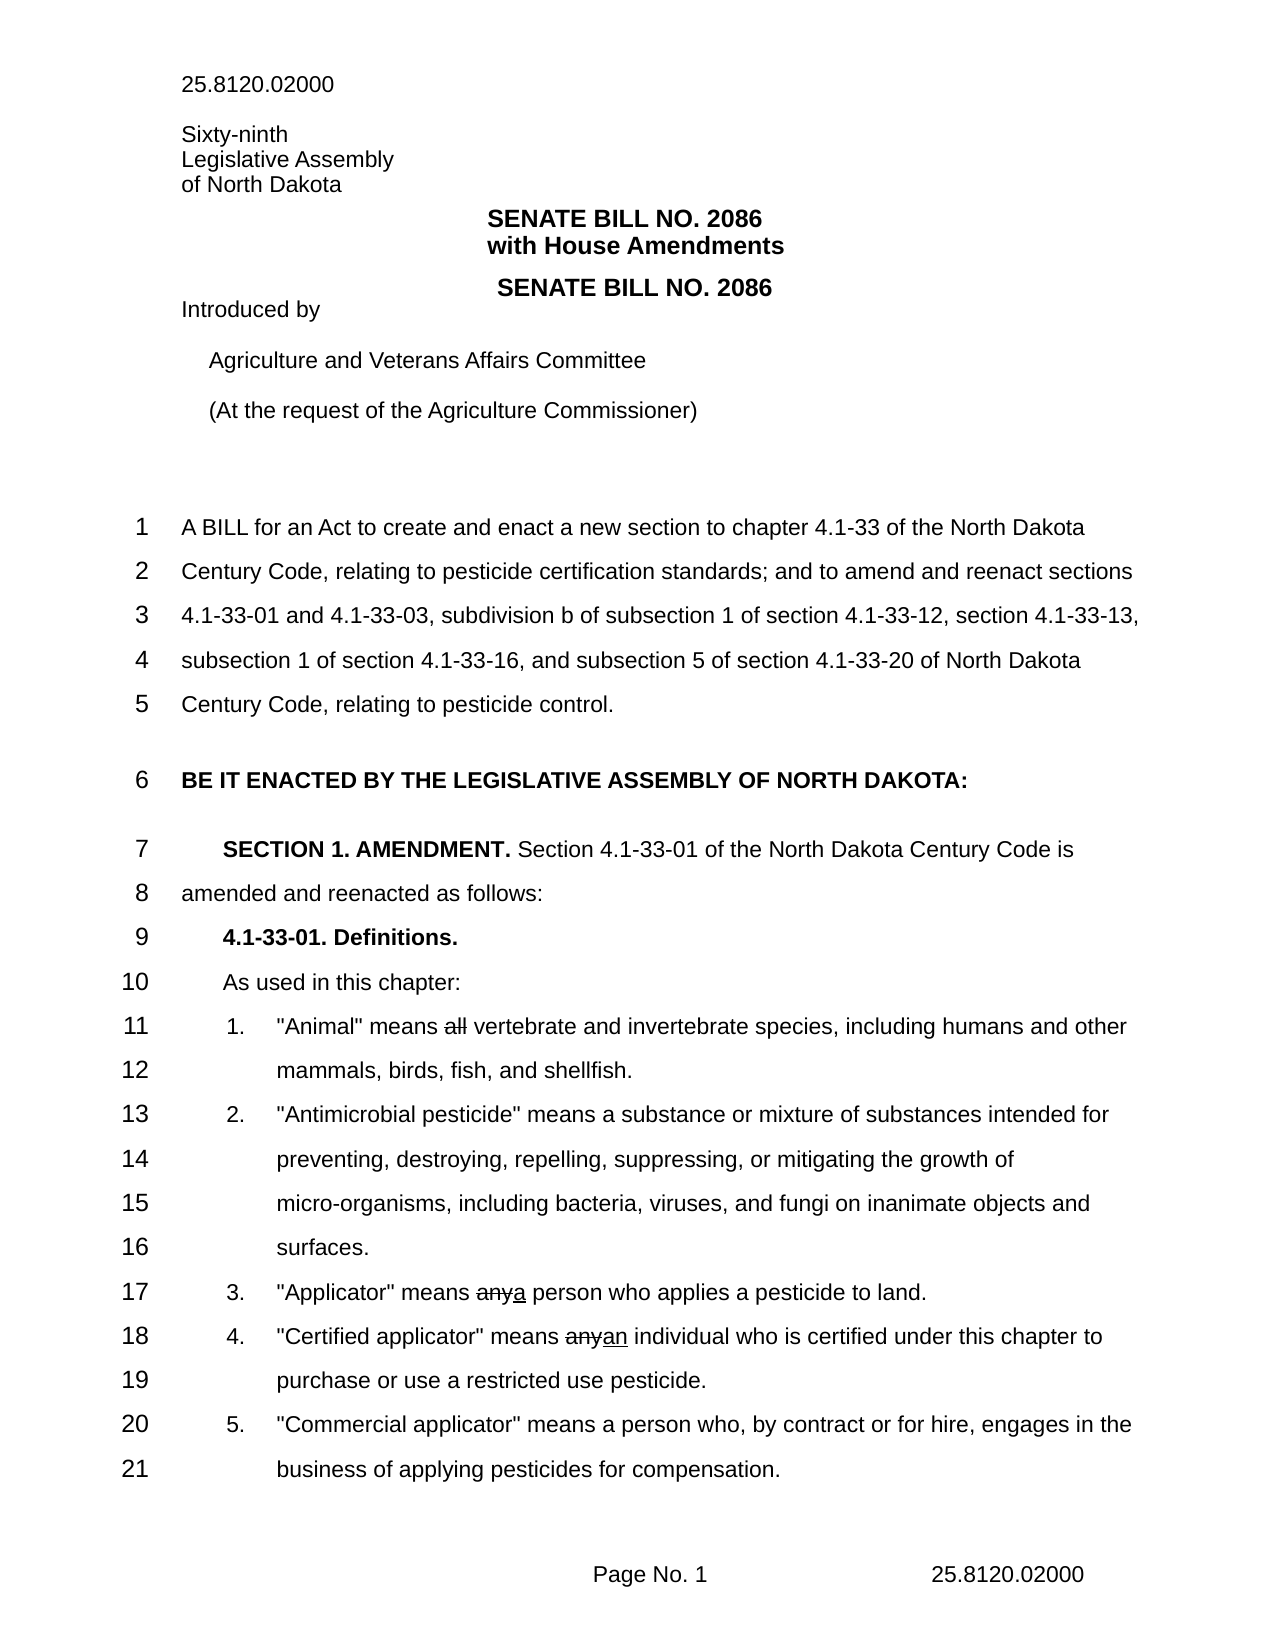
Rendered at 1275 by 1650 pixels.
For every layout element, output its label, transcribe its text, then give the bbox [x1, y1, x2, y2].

title A BILL for an Act to create and enact a new section to chapter 4.1‑33 of the North Dakota Century Code, relating to pesticide certification standards; and to amend and reenact sections 4.1‑33‑01 and 4.1‑33‑03, subdivision b of subsection 1 of section 4.1‑33‑12, section 4.1‑33‑13, subsection 1 of section 4.1‑33‑16, and subsection 5 of section 4.1‑33‑20 of North Dakota Century Code, relating to pesticide control. [181, 500, 1154, 721]
title SENATE BILL NO. 2086 [487, 206, 785, 233]
text 5. "Commercial applicator" means a person who, by contract or for hire, engages in the business of applying pesticides for compensation. [181, 1397, 1154, 1486]
text Agriculture and Veterans Affairs Committee [208, 350, 1154, 373]
subtitle 4.1‑33‑01. Definitions. [181, 910, 1154, 955]
text 4. "Certified applicator" means anyan individual who is certified under this chapter to purchase or use a restricted use pesticide. [181, 1309, 1154, 1397]
title with House Amendments [487, 233, 785, 260]
text 2. "Antimicrobial pesticide" means a substance or mixture of substances intended for preventing, destroying, repelling, suppressing, or mitigating the growth of micro‑organisms, including bacteria, viruses, and fungi on inanimate objects and surfaces. [181, 1087, 1154, 1264]
text SECTION 1. AMENDMENT. Section 4.1‑33‑01 of the North Dakota Century Code is amended and reenacted as follows: [181, 822, 1154, 910]
text of North Dakota [181, 173, 1154, 198]
text (At the request of the Agriculture Commissioner) [208, 400, 1154, 423]
text 3. "Applicator" means anya person who applies a pesticide to land. [181, 1264, 1154, 1309]
text 1. "Animal" means all vertebrate and invertebrate species, including humans and other mammals, birds, fish, and shellfish. [181, 999, 1154, 1087]
title Senate BILL NO. 2086 [490, 272, 772, 301]
text Introduced by [181, 298, 1154, 323]
text BE IT ENACTED BY THE LEGISLATIVE ASSEMBLY OF NORTH DAKOTA: [181, 753, 1154, 797]
text Legislative Assembly [181, 148, 1154, 173]
text As used in this chapter: [181, 955, 1154, 999]
text Sixty-ninth [181, 123, 1154, 148]
text 25.8120.02000 [181, 73, 1154, 98]
